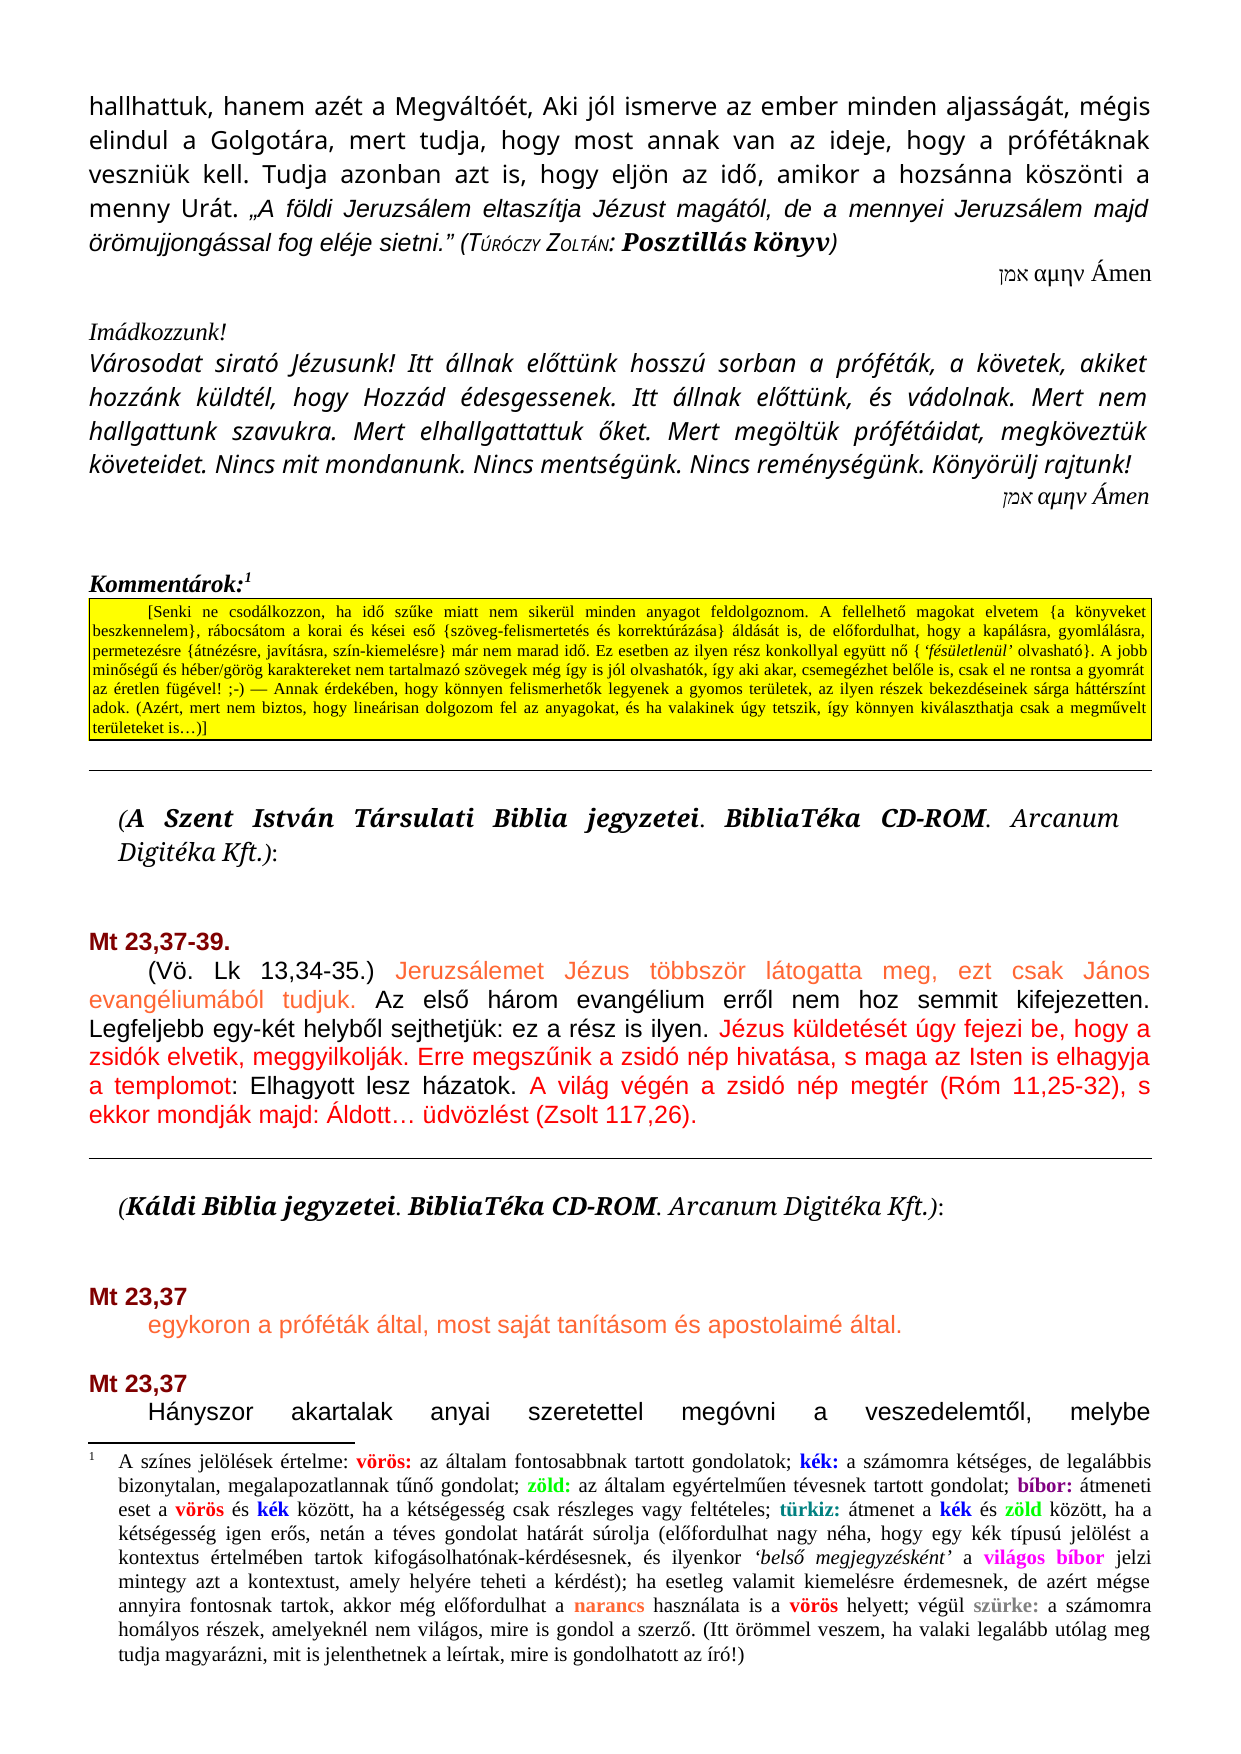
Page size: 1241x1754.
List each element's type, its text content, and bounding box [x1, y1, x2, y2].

text egykoron a próféták által, most saját tanításom és apostolaimé által. [88, 1310, 1152, 1339]
text Városodat sirató Jézusunk! Itt állnak előttünk hosszú sorban a próféták, a követek, akiket hozzánk küldtél, hogy Hozzád édesgessenek. Itt állnak előttünk, és vádolnak. Mert nem hallgattunk szavukra. Mert elhallgattattuk őket. Mert megöltük prófétáidat, megköveztük követeidet. Nincs mit mondanunk. Nincs mentségünk. Nincs reménységünk. Könyörülj rajtunk! [88, 345, 1152, 481]
text (A Szent István Társulati Biblia jegyzetei. BibliaTéka CD-ROM. Arcanum Digitéka Kft.): [88, 771, 1152, 898]
text [Senki ne csodálkozzon, ha idő szűke miatt nem sikerül minden anyagot feldolgoznom. A fellelhető magokat elvetem {a könyveket beszkennelem}, rábocsátom a korai és kései eső {szöveg-felismertetés és korrektúrázása} áldását is, de előfordulhat, hogy a kapálásra, gyomlálásra, permetezésre {átnézésre, javításra, szín-kiemelésre} már nem marad idő. Ez esetben az ilyen rész konkollyal együtt nő {‘fésületlenül’ olvasható}. A jobb minőségű és héber/görög karaktereket nem tartalmazó szövegek még így is jól olvashatók, így aki akar, csemegézhet belőle is, csak el ne rontsa a gyomrát az éretlen fügével! ;‑) ― Annak érdekében, hogy könnyen felismerhetők legyenek a gyomos területek, az ilyen részek bekezdéseinek sárga háttérszínt adok. (Azért, mert nem biztos, hogy lineárisan dolgozom fel az anyagokat, és ha valakinek úgy tetszik, így könnyen kiválaszthatja csak a megművelt területeket is…)] [90, 599, 1151, 739]
text Imádkozzunk! [88, 317, 1152, 345]
text (Vö. Lk 13,34-35.) Jeruzsálemet Jézus többször látogatta meg, ezt csak János evangéliumából tudjuk. Az első három evangélium erről nem hoz semmit kifejezetten. Legfeljebb egy-két helyből sejthetjük: ez a rész is ilyen. Jézus küldetését úgy fejezi be, hogy a zsidók elvetik, meggyilkolják. Erre megszűnik a zsidó nép hivatása, s maga az Isten is elhagyja a templomot: Elhagyott lesz házatok. A világ végén a zsidó nép megtér (Róm 11,25-32), s ekkor mondják majd: Áldott… üdvözlést (Zsolt 117,26). [88, 956, 1152, 1129]
text אמן αμην Ámen [88, 258, 1152, 287]
text Kommentárok: [88, 569, 1152, 598]
text Mt 23,37 [88, 1282, 1152, 1310]
text (Káldi Biblia jegyzetei. BibliaTéka CD-ROM. Arcanum Digitéka Kft.): [88, 1159, 1152, 1252]
text Mt 23,37-39. [88, 927, 1152, 956]
text Hányszor akartalak anyai szeretettel megóvni a veszedelemtől, melybe [88, 1397, 1152, 1426]
text A színes jelölések értelme: vörös: az általam fontosabbnak tartott gondolatok; kék: a számomra kétséges, de legalábbis bizonytalan, megalapozatlannak tűnő gondolat; zöld: az általam egyértelműen tévesnek tartott gondolat; bíbor: átmeneti eset a vörös és kék között, ha a kétségesség csak részleges vagy feltételes; türkiz: átmenet a kék és zöld között, ha a kétségesség igen erős, netán a téves gondolat határát súrolja (előfordulhat nagy néha, hogy egy kék típusú jelölést a kontextus értelmében tartok kifogásolhatónak-kérdésesnek, és ilyenkor ‘belső megjegyzésként’ a világos bíbor jelzi mintegy azt a kontextust, amely helyére teheti a kérdést); ha esetleg valamit kiemelésre érdemesnek, de azért mégse annyira fontosnak tartok, akkor még előfordulhat a narancs használata is a vörös helyett; végül szürke: a számomra homályos részek, amelyeknél nem világos, mire is gondol a szerző. (Itt örömmel veszem, ha valaki legalább utólag meg tudja magyarázni, mit is jelenthetnek a leírtak, mire is gondolhatott az író!) [88, 1449, 1152, 1665]
text hallhattuk, hanem azét a Megváltóét, Aki jól ismerve az ember minden aljasságát, mégis elindul a Golgotára, mert tudja, hogy most annak van az ideje, hogy a prófétáknak veszniük kell. Tudja azonban azt is, hogy eljön az idő, amikor a hozsánna köszönti a menny Urát. „A földi Jeruzsálem eltaszítja Jézust magától, de a mennyei Jeruzsálem majd örömujjongással fog eléje sietni.” (Túróczy Zoltán: Posztillás könyv) [88, 88, 1152, 258]
text Mt 23,37 [88, 1368, 1152, 1397]
text אמן αμην Ámen [88, 481, 1152, 510]
